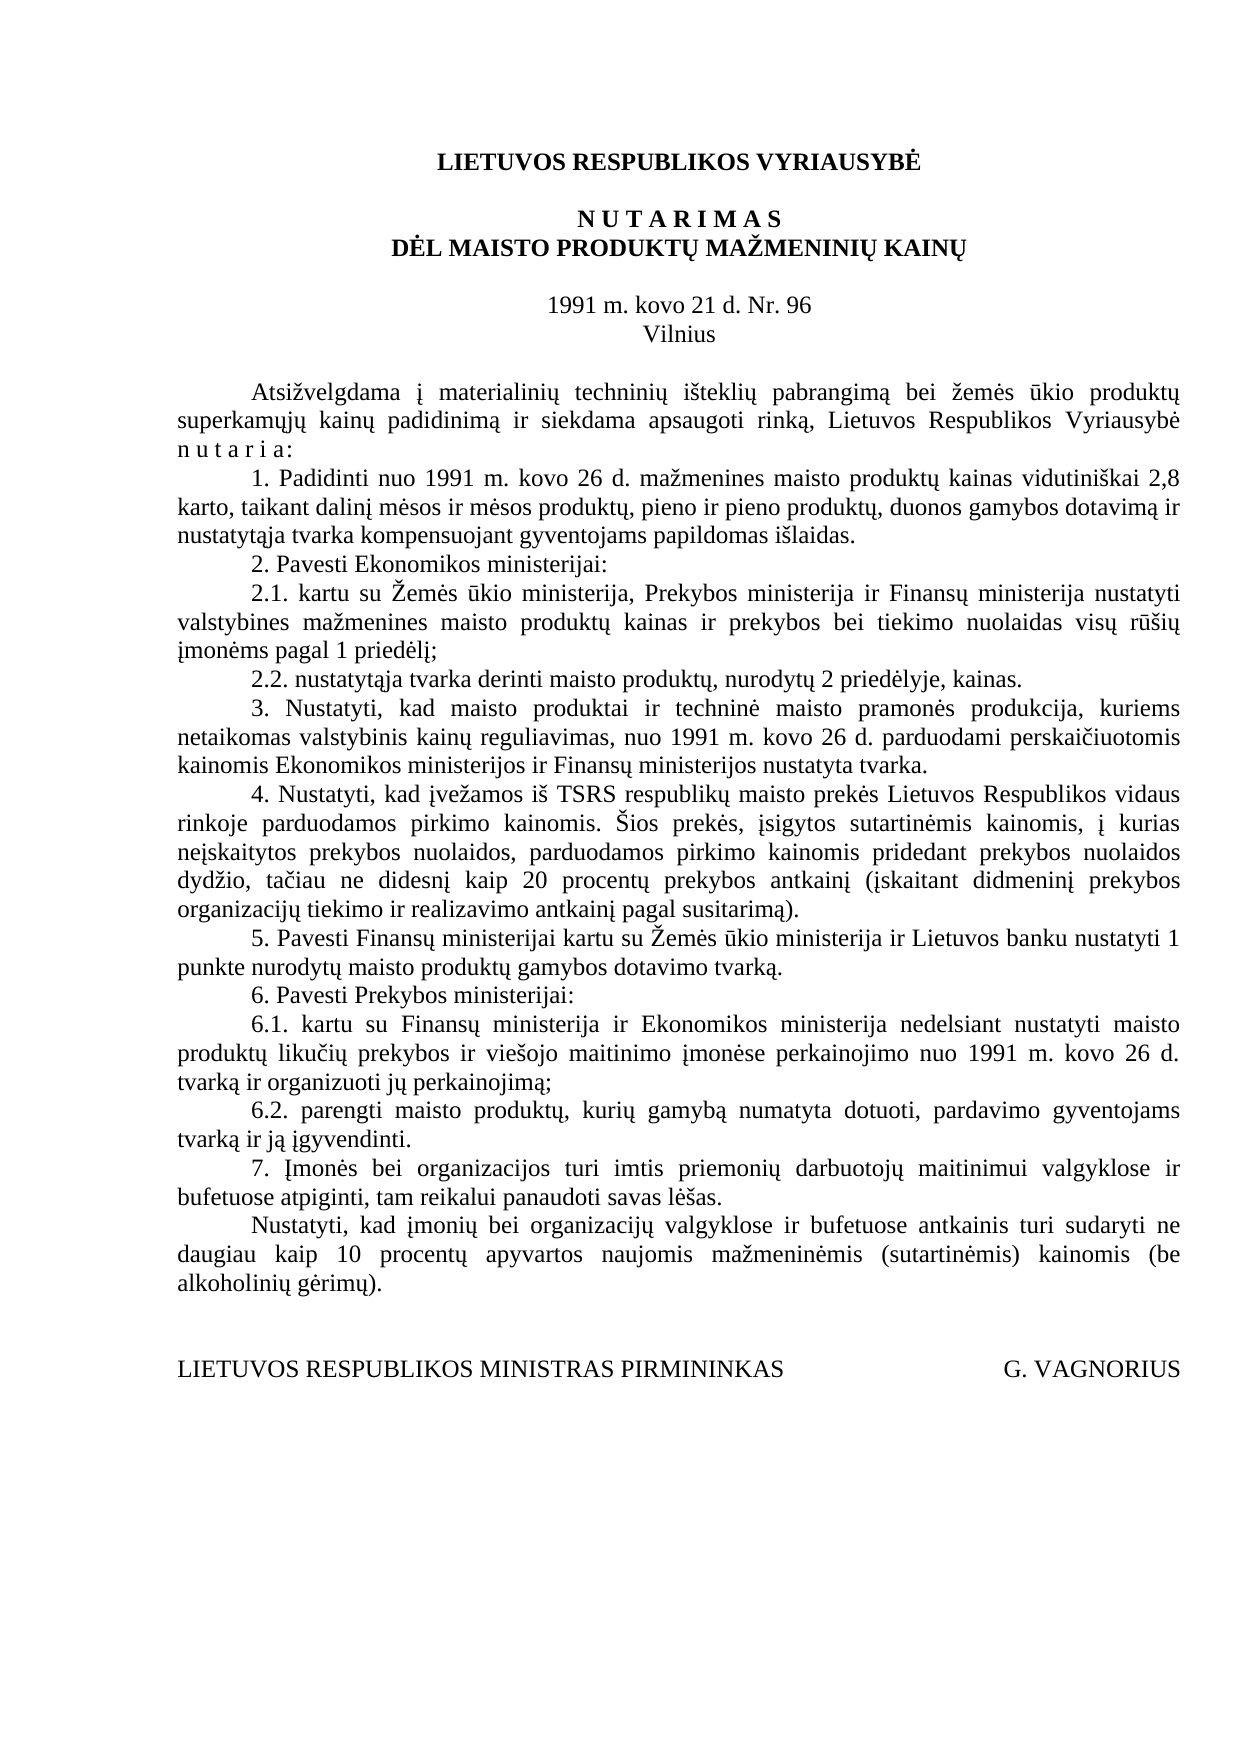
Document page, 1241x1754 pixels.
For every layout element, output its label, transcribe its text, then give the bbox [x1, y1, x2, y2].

text N U T A R I M A S [177, 204, 1181, 233]
text DĖL MAISTO PRODUKTŲ MAŽMENINIŲ KAINŲ [177, 233, 1181, 262]
text 7. Įmonės bei organizacijos turi imtis priemonių darbuotojų maitinimui valgyklose ir bufetuose atpiginti, tam reikalui panaudoti savas lėšas. [177, 1153, 1181, 1211]
text 3. Nustatyti, kad maisto produktai ir techninė maisto pramonės produkcija, kuriems netaikomas valstybinis kainų reguliavimas, nuo 1991 m. kovo 26 d. parduodami perskaičiuotomis kainomis Ekonomikos ministerijos ir Finansų ministerijos nustatyta tvarka. [177, 693, 1181, 779]
text 1991 m. kovo 21 d. Nr. 96 [177, 291, 1181, 319]
text 6.1. kartu su Finansų ministerija ir Ekonomikos ministerija nedelsiant nustatyti maisto produktų likučių prekybos ir viešojo maitinimo įmonėse perkainojimo nuo 1991 m. kovo 26 d. tvarką ir organizuoti jų perkainojimą; [177, 1009, 1181, 1096]
text 6.2. parengti maisto produktų, kurių gamybą numatyta dotuoti, pardavimo gyventojams tvarką ir ją įgyvendinti. [177, 1096, 1181, 1153]
text 5. Pavesti Finansų ministerijai kartu su Žemės ūkio ministerija ir Lietuvos banku nustatyti 1 punkte nurodytų maisto produktų gamybos dotavimo tvarką. [177, 923, 1181, 981]
text Vilnius [177, 319, 1181, 348]
text 2.1. kartu su Žemės ūkio ministerija, Prekybos ministerija ir Finansų ministerija nustatyti valstybines mažmenines maisto produktų kainas ir prekybos bei tiekimo nuolaidas visų rūšių įmonėms pagal 1 priedėlį; [177, 578, 1181, 664]
text 6. Pavesti Prekybos ministerijai: [177, 981, 1181, 1009]
text LIETUVOS RESPUBLIKOS MINISTRAS PIRMININKAS G. VAGNORIUS [177, 1354, 1181, 1383]
text 2. Pavesti Ekonomikos ministerijai: [177, 549, 1181, 578]
text 4. Nustatyti, kad įvežamos iš TSRS respublikų maisto prekės Lietuvos Respublikos vidaus rinkoje parduodamos pirkimo kainomis. Šios prekės, įsigytos sutartinėmis kainomis, į kurias neįskaitytos prekybos nuolaidos, parduodamos pirkimo kainomis pridedant prekybos nuolaidos dydžio, tačiau ne didesnį kaip 20 procentų prekybos antkainį (įskaitant didmeninį prekybos organizacijų tiekimo ir realizavimo antkainį pagal susitarimą). [177, 779, 1181, 923]
text Nustatyti, kad įmonių bei organizacijų valgyklose ir bufetuose antkainis turi sudaryti ne daugiau kaip 10 procentų apyvartos naujomis mažmeninėmis (sutartinėmis) kainomis (be alkoholinių gėrimų). [177, 1211, 1181, 1297]
text Atsižvelgdama į materialinių techninių išteklių pabrangimą bei žemės ūkio produktų superkamųjų kainų padidinimą ir siekdama apsaugoti rinką, Lietuvos Respublikos Vyriausybė nutaria: [177, 377, 1181, 463]
text 1. Padidinti nuo 1991 m. kovo 26 d. mažmenines maisto produktų kainas vidutiniškai 2,8 karto, taikant dalinį mėsos ir mėsos produktų, pieno ir pieno produktų, duonos gamybos dotavimą ir nustatytąja tvarka kompensuojant gyventojams papildomas išlaidas. [177, 463, 1181, 549]
text LIETUVOS RESPUBLIKOS VYRIAUSYBĖ [177, 147, 1181, 176]
text 2.2. nustatytąja tvarka derinti maisto produktų, nurodytų 2 priedėlyje, kainas. [177, 664, 1181, 693]
